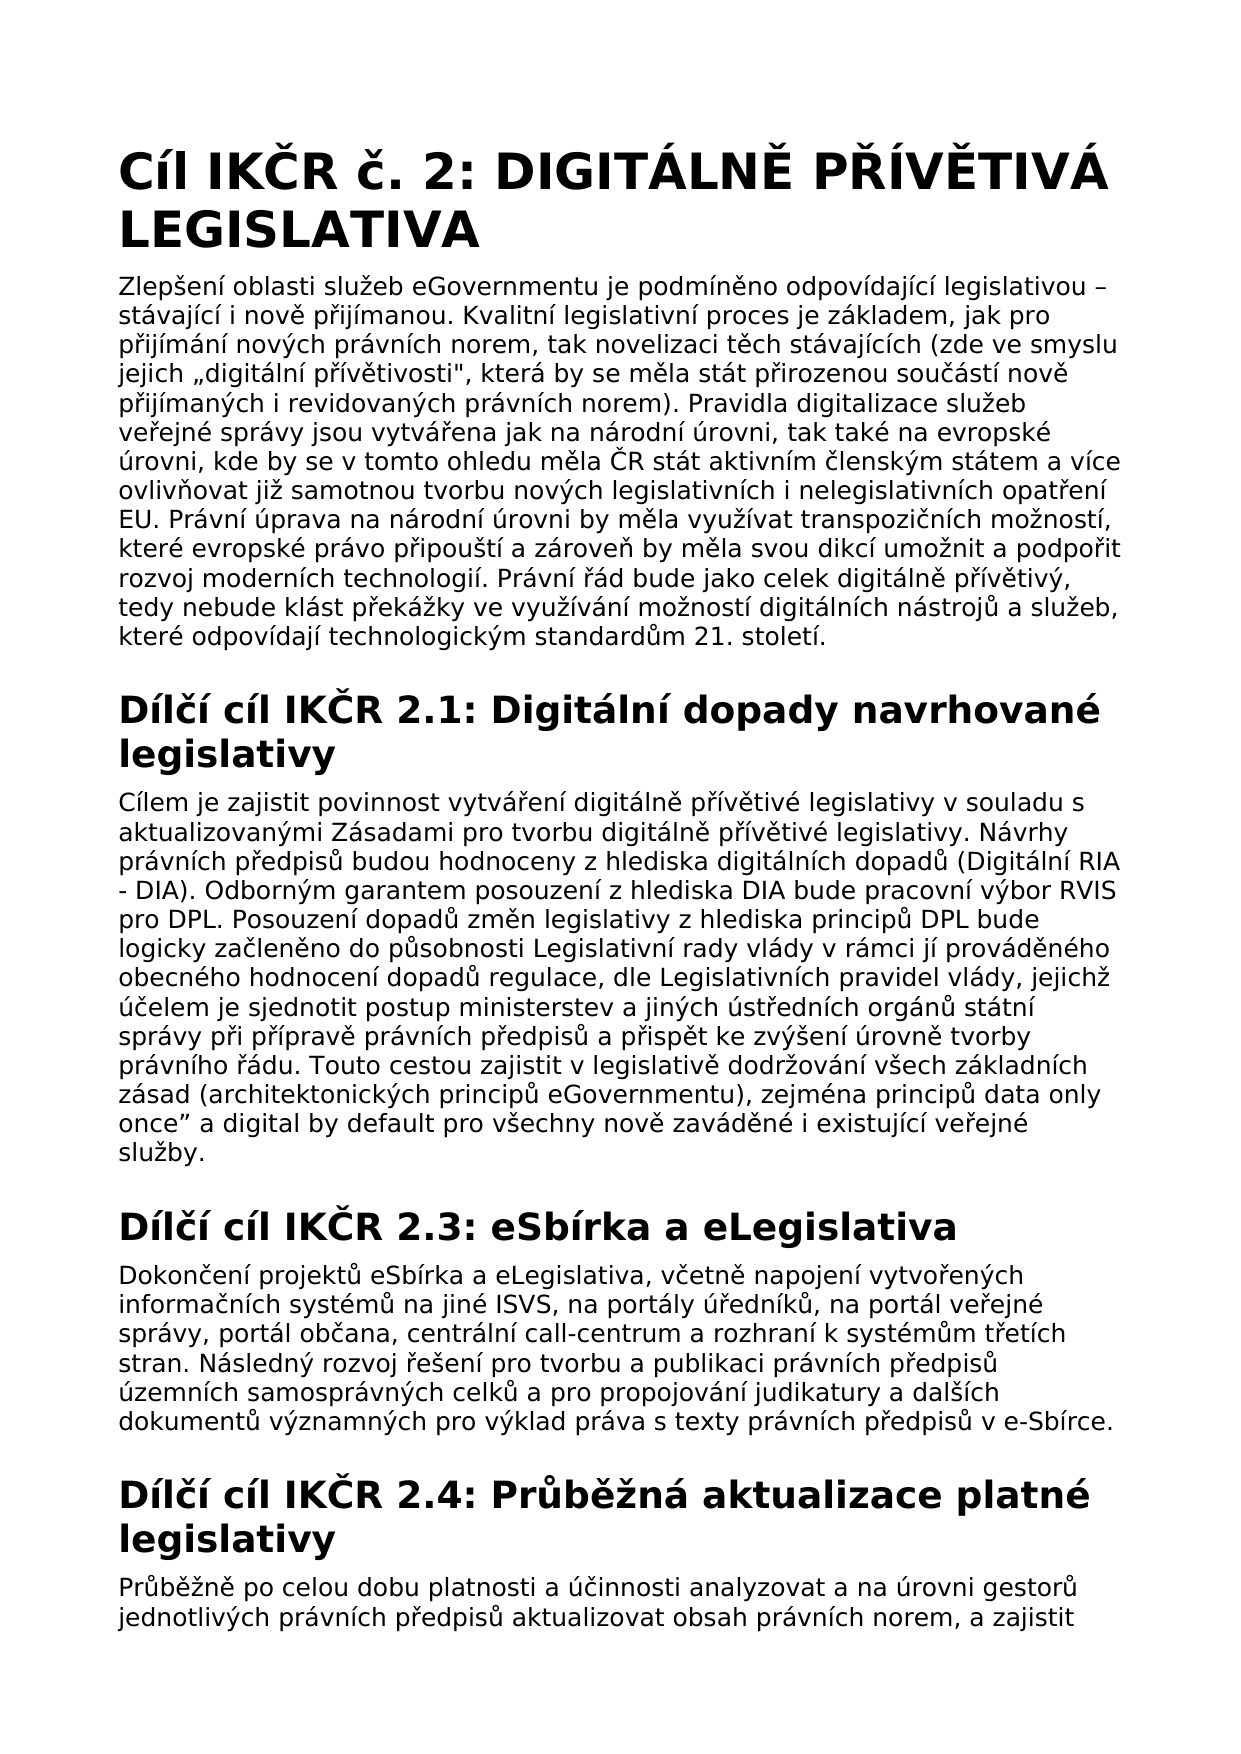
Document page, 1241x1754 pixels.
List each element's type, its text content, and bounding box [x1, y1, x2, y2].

subtitle Dílčí cíl IKČR 2.1: Digitální dopady navrhované legislativy [118, 689, 1122, 776]
subtitle Dílčí cíl IKČR 2.3: eSbírka a eLegislativa [118, 1205, 1122, 1249]
text Průběžně po celou dobu platnosti a účinnosti analyzovat a na úrovni gestorů jednotlivých právních předpisů aktualizovat obsah právních norem, a zajistit [118, 1574, 1122, 1632]
subtitle Cíl IKČR č. 2: DIGITÁLNĚ PŘÍVĚTIVÁ LEGISLATIVA [118, 143, 1122, 259]
text Cílem je zajistit povinnost vytváření digitálně přívětivé legislativy v souladu s aktualizovanými Zásadami pro tvorbu digitálně přívětivé legislativy. Návrhy právních předpisů budou hodnoceny z hlediska digitálních dopadů (Digitální RIA - DIA). Odborným garantem posouzení z hlediska DIA bude pracovní výbor RVIS pro DPL. Posouzení dopadů změn legislativy z hlediska principů DPL bude logicky začleněno do působnosti Legislativní rady vlády v rámci jí prováděného obecného hodnocení dopadů regulace, dle Legislativních pravidel vlády, jejichž účelem je sjednotit postup ministerstev a jiných ústředních orgánů státní správy při přípravě právních předpisů a přispět ke zvýšení úrovně tvorby právního řádu. Touto cestou zajistit v legislativě dodržování všech základních zásad (architektonických principů eGovernmentu), zejména principů data only once” a digital by default pro všechny nově zaváděné i existující veřejné služby. [118, 788, 1122, 1168]
text Dokončení projektů eSbírka a eLegislativa, včetně napojení vytvořených informačních systémů na jiné ISVS, na portály úředníků, na portál veřejné správy, portál občana, centrální call-centrum a rozhraní k systémům třetích stran. Následný rozvoj řešení pro tvorbu a publikaci právních předpisů územních samosprávných celků a pro propojování judikatury a dalších dokumentů významných pro výklad práva s texty právních předpisů v e-Sbírce. [118, 1261, 1122, 1436]
subtitle Dílčí cíl IKČR 2.4: Průběžná aktualizace platné legislativy [118, 1474, 1122, 1561]
text Zlepšení oblasti služeb eGovernmentu je podmíněno odpovídající legislativou – stávající i nově přijímanou. Kvalitní legislativní proces je základem, jak pro přijímání nových právních norem, tak novelizaci těch stávajících (zde ve smyslu jejich „digitální přívětivosti", která by se měla stát přirozenou součástí nově přijímaných i revidovaných právních norem). Pravidla digitalizace služeb veřejné správy jsou vytvářena jak na národní úrovni, tak také na evropské úrovni, kde by se v tomto ohledu měla ČR stát aktivním členským státem a více ovlivňovat již samotnou tvorbu nových legislativních i nelegislativních opatření EU. Právní úprava na národní úrovni by měla využívat transpozičních možností, které evropské právo připouští a zároveň by měla svou dikcí umožnit a podpořit rozvoj moderních technologií. Právní řád bude jako celek digitálně přívětivý, tedy nebude klást překážky ve využívání možností digitálních nástrojů a služeb, které odpovídají technologickým standardům 21. století. [118, 272, 1122, 651]
